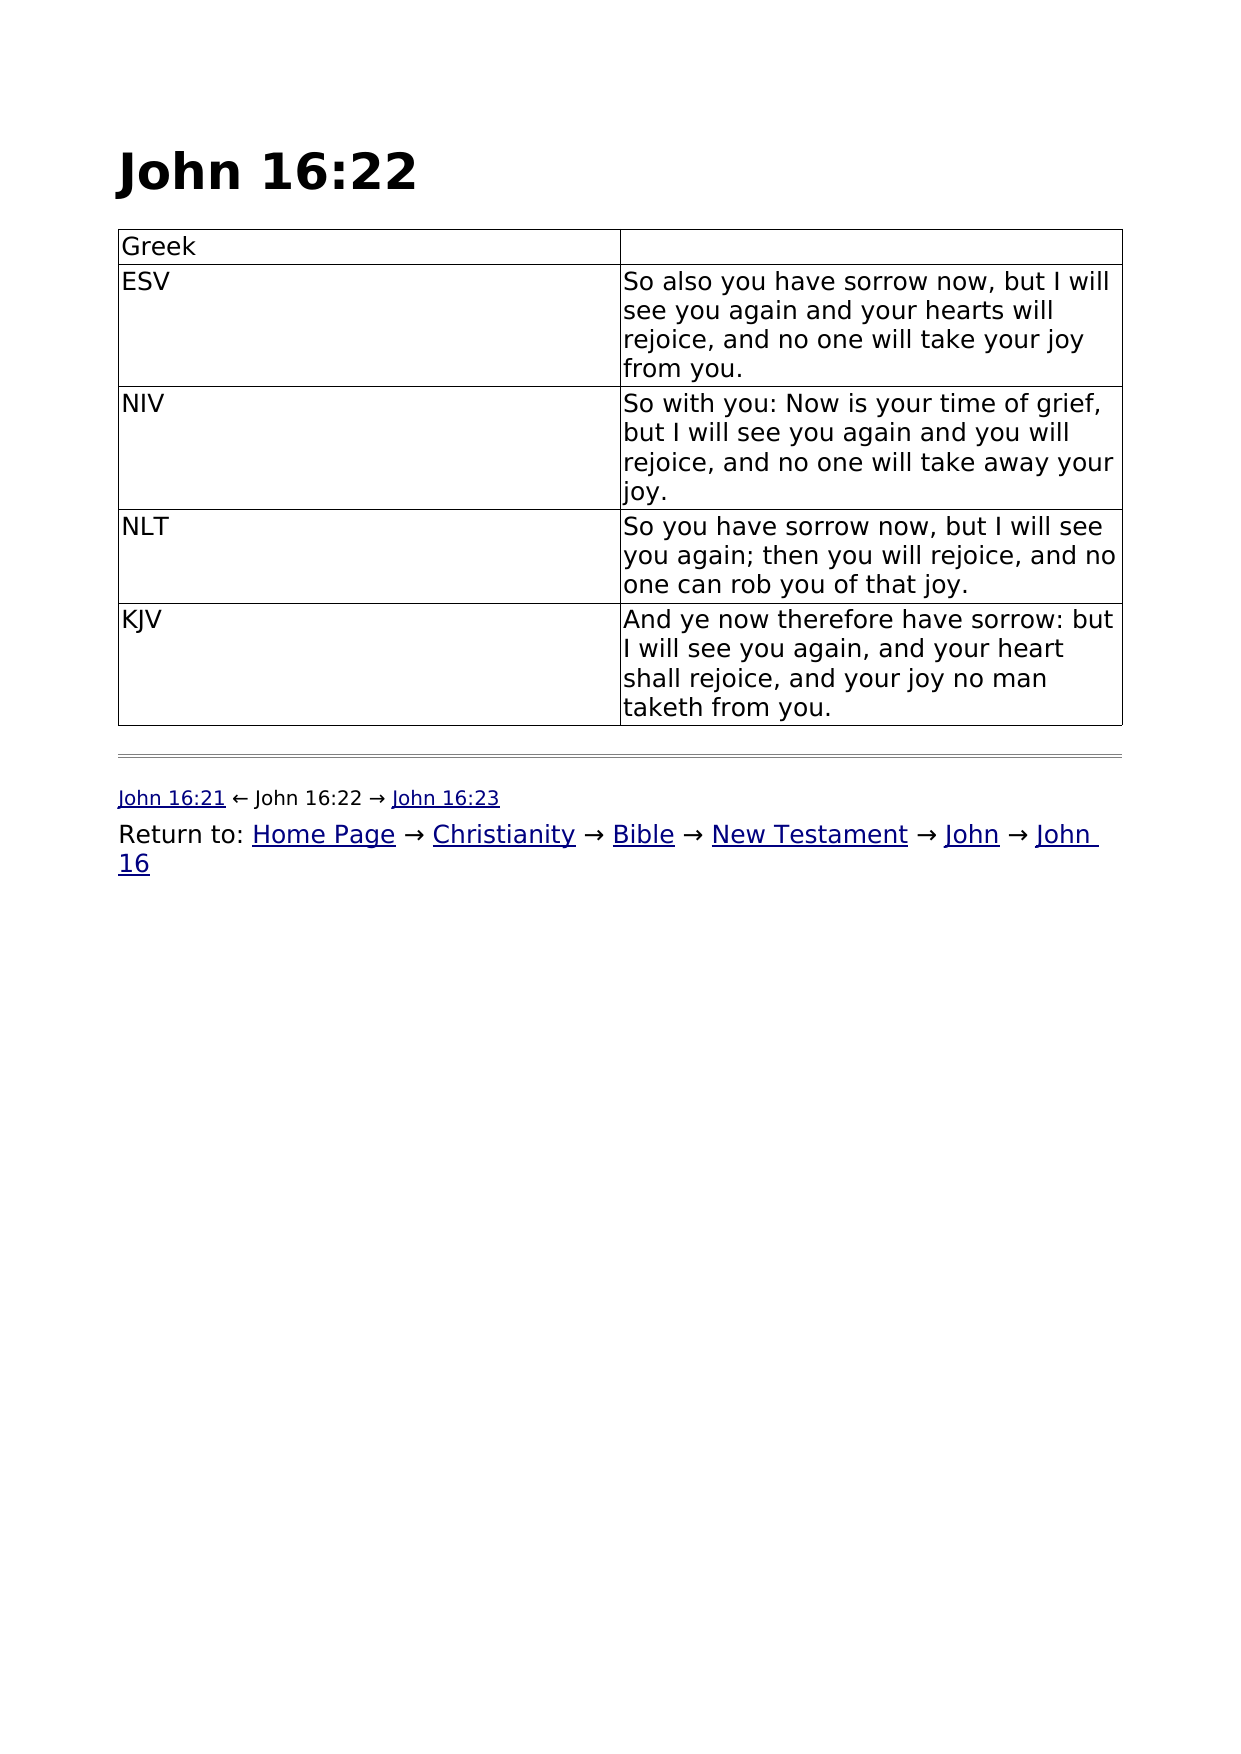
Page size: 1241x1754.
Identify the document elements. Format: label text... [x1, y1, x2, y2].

table_cell So with you: Now is your time of grief, but I will see you again and you will rejoice, and no one will take away your joy. [621, 387, 1122, 509]
table_cell And ye now therefore have sorrow: but I will see you again, and your heart shall rejoice, and your joy no man taketh from you. [621, 604, 1122, 725]
subtitle John 16:22 [118, 143, 1122, 201]
table_cell KJV [119, 604, 620, 725]
text Return to: Home Page → Christianity → Bible → New Testament → John → John 16 [118, 820, 1122, 879]
text John 16:21 ← John 16:22 → John 16:23 [118, 786, 1122, 820]
table_cell ESV [119, 265, 620, 386]
table_cell NLT [119, 510, 620, 602]
table_cell NIV [119, 387, 620, 509]
table_cell So you have sorrow now, but I will see you again; then you will rejoice, and no one can rob you of that joy. [621, 510, 1122, 602]
table_header [621, 230, 1122, 264]
table_header Greek [119, 230, 620, 264]
table_cell So also you have sorrow now, but I will see you again and your hearts will rejoice, and no one will take your joy from you. [621, 265, 1122, 386]
